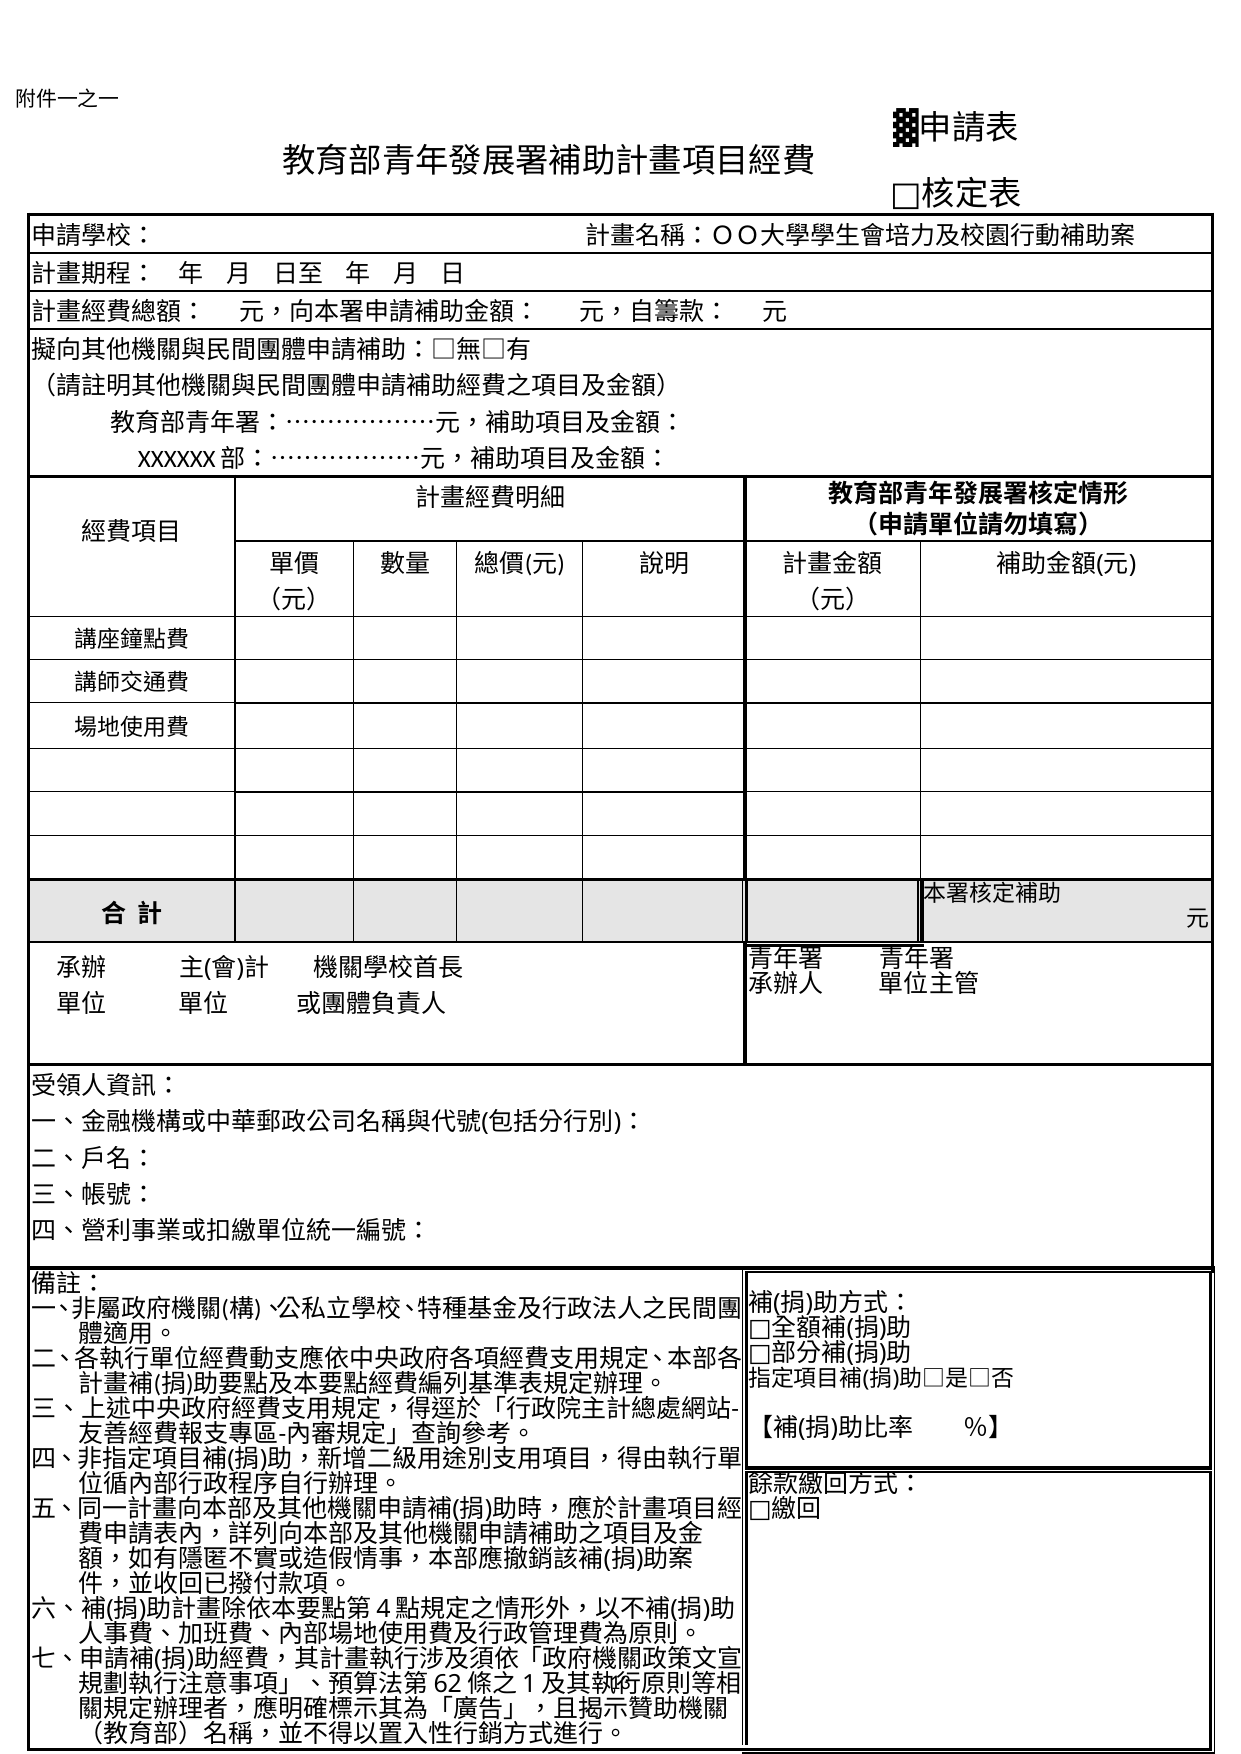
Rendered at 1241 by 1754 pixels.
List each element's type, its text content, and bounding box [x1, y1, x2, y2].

table_cell [457, 617, 582, 659]
table_cell 補助金額(元) [921, 542, 1211, 616]
table_cell 總價(元) [457, 542, 582, 616]
table_cell 數量 [354, 542, 456, 616]
table_cell [747, 792, 920, 835]
table_header [1106, 113, 1212, 146]
table_cell [478, 179, 684, 212]
table_cell 計畫金額（元） [747, 542, 920, 616]
table_header [478, 113, 684, 146]
table_cell 本署核定補助 元 [924, 881, 1211, 941]
table_cell [354, 836, 456, 878]
table_header [226, 113, 353, 146]
table_cell 教育部青年發展署核定情形 （申請單位請勿填寫） [747, 478, 1211, 540]
table_cell 青年署 青年署 承辦人 單位主管 [747, 943, 1211, 1062]
table_header [28, 113, 226, 146]
table_cell 單價（元） [236, 542, 353, 616]
table_cell [30, 749, 234, 791]
table_cell [236, 704, 353, 748]
table_cell [236, 749, 353, 791]
table_cell [747, 617, 920, 659]
table_cell [30, 836, 234, 878]
table_cell 計畫名稱：ＯＯ大學學生會培力及校園行動補助案 [583, 216, 1211, 252]
table_cell [354, 881, 456, 941]
table_cell □核定表 [684, 179, 1106, 212]
table_cell [583, 660, 743, 702]
table_cell 申請學校： [30, 216, 583, 252]
table_header ▓申請表 [919, 113, 1106, 146]
table_cell [583, 881, 742, 941]
table_cell [1106, 179, 1212, 212]
table_cell [583, 836, 743, 878]
table_cell [28, 179, 226, 212]
table_cell 說明 [583, 542, 743, 616]
table_cell [921, 836, 1211, 878]
table_cell [583, 704, 743, 748]
table_cell [236, 660, 353, 702]
table_cell [354, 793, 456, 835]
table_cell [921, 749, 1211, 791]
table_cell [457, 749, 582, 791]
table_cell [921, 704, 1211, 748]
table_cell [921, 792, 1211, 835]
table_cell [457, 881, 582, 941]
table_cell [354, 704, 456, 748]
table_cell [748, 881, 917, 941]
table_cell 計畫經費明細 [236, 478, 743, 540]
table_cell [354, 617, 456, 659]
table_cell [747, 704, 920, 748]
table_cell 教育部青年發展署補助計畫項目經費 [226, 146, 1106, 179]
table_cell [236, 793, 353, 835]
table_cell [921, 617, 1211, 659]
table_cell [583, 749, 743, 791]
table_cell [226, 179, 353, 212]
table_cell 擬向其他機關與民間團體申請補助：□無□有 （請註明其他機關與民間團體申請補助經費之項目及金額） 教育部青年署：………………元，補助項目及金額： XXXXXX部：………………元，補助項目及金額： [30, 330, 1211, 474]
table_cell 合 計 [30, 881, 234, 941]
table_cell 計畫經費總額： 元，向本署申請補助金額： 元，自籌款： 元 [30, 292, 1211, 328]
table_cell [921, 660, 1211, 702]
table_cell [236, 881, 353, 941]
table_cell [236, 617, 353, 659]
table_cell [354, 749, 456, 791]
table_cell 承辦 主(會)計 機關學校首長 單位 單位 或團體負責人 [30, 943, 743, 1062]
table_cell [583, 617, 743, 659]
table_cell [583, 793, 743, 835]
table_cell 講座鐘點費 [30, 617, 234, 659]
table_cell [30, 792, 234, 835]
table_cell [353, 179, 478, 212]
table_cell 經費項目 [30, 478, 234, 616]
table_cell 受領人資訊： 一、金融機構或中華郵政公司名稱與代號(包括分行別)： 二、戶名： 三、帳號： 四、營利事業或扣繳單位統一編號： [30, 1066, 1211, 1266]
table_cell 場地使用費 [30, 703, 234, 748]
table_cell 講師交通費 [30, 660, 234, 702]
table_cell [747, 836, 920, 878]
table_cell [236, 836, 353, 878]
table_cell 備註： 一、非屬政府機關(構)、公私立學校、特種基金及行政法人之民間團體適用。 二、各執行單位經費動支應依中央政府各項經費支用規定、本部各計畫補(捐)助要點及本要點經費編列基準表規定辦理。 三、上述中央政府經費支用規定，得逕於「行政院主計總處網站-友善經費報支專區-內審規定」查詢參考。 四、非指定項目補(捐)助，新增二級用途別支用項目，得由執行單位循內部行政程序自行辦理。 五、同一計畫向本部及其他機關申請補(捐)助時，應於計畫項目經費申請表內，詳列向本部及其他機關申請補助之項目及金額，如有隱匿不實或造假情事，本部應撤銷該補(捐)助案件，並收回已撥付款項。 六、補(捐)助計畫除依本要點第4點規定之情形外，以不補(捐)助人事費、加班費、內部場地使用費及行政管理費為原則。 七、申請補(捐)助經費，其計畫執行涉及須依「政府機關政策文宣規劃執行注意事項」、預算法第62條之1及其執行原則等相關規定辦理者，應明確標示其為「廣告」，且揭示贊助機關（教育部）名稱，並不得以置入性行銷方式進行。 [30, 1270, 745, 1748]
table_cell [457, 704, 582, 748]
table_cell [28, 146, 226, 179]
table_cell 餘款繳回方式： □繳回 [745, 1473, 1209, 1748]
table_cell [457, 660, 582, 702]
table_cell 補(捐)助方式： □全額補(捐)助 □部分補(捐)助 指定項目補(捐)助□是□否 【補(捐)助比率 ％】 [748, 1273, 1209, 1466]
table_cell [747, 660, 920, 702]
table_cell [1106, 146, 1212, 179]
table_cell [457, 793, 582, 835]
table_cell [457, 836, 582, 878]
table_header ▓申請表 [684, 113, 896, 146]
table_cell [354, 660, 456, 702]
table_header [353, 113, 478, 146]
table_cell [747, 749, 920, 791]
table_cell 計畫期程： 年 月 日至 年 月 日 [30, 254, 1211, 290]
